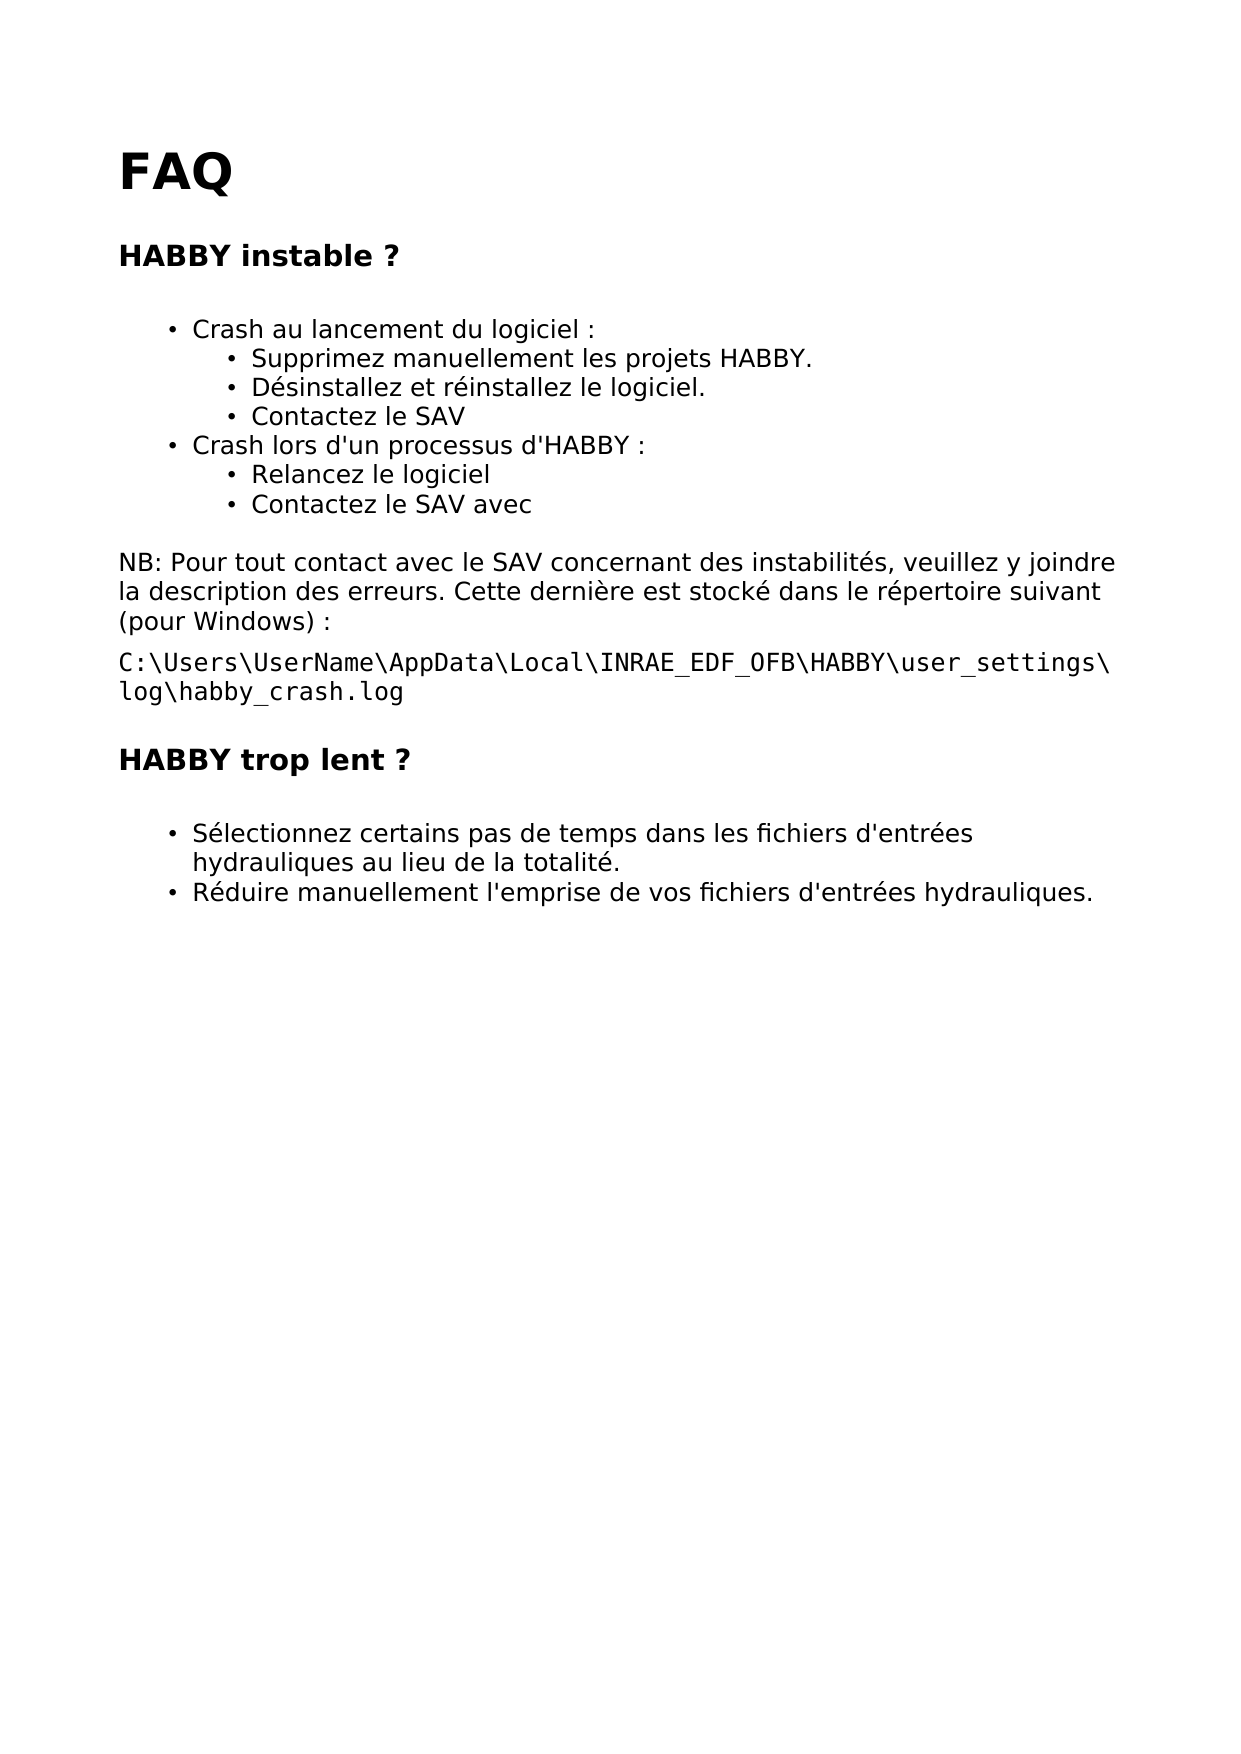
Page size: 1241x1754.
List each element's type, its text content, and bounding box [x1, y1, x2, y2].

list Supprimez manuellement les projets HABBY. [236, 344, 1122, 373]
subtitle HABBY instable ? [118, 239, 1122, 273]
subtitle HABBY trop lent ? [118, 743, 1122, 777]
text NB: Pour tout contact avec le SAV concernant des instabilités, veuillez y joindre la description des erreurs. Cette dernière est stocké dans le répertoire suivant (pour Windows) : [118, 548, 1122, 636]
list Crash lors d'un processus d'HABBY : [177, 431, 1122, 461]
list Crash au lancement du logiciel : [177, 315, 1122, 344]
list Contactez le SAV [236, 402, 1122, 431]
list Réduire manuellement l'emprise de vos fichiers d'entrées hydrauliques. [177, 878, 1122, 907]
list Relancez le logiciel [236, 461, 1122, 490]
list Désinstallez et réinstallez le logiciel. [236, 373, 1122, 402]
list Sélectionnez certains pas de temps dans les fichiers d'entrées hydrauliques au lieu de la totalité. [177, 819, 1122, 878]
text C:\Users\UserName\AppData\Local\INRAE_EDF_OFB\HABBY\user_settings\log\habby_crash.log [118, 648, 1122, 707]
subtitle FAQ [118, 143, 1122, 201]
list Contactez le SAV avec [236, 490, 1122, 519]
